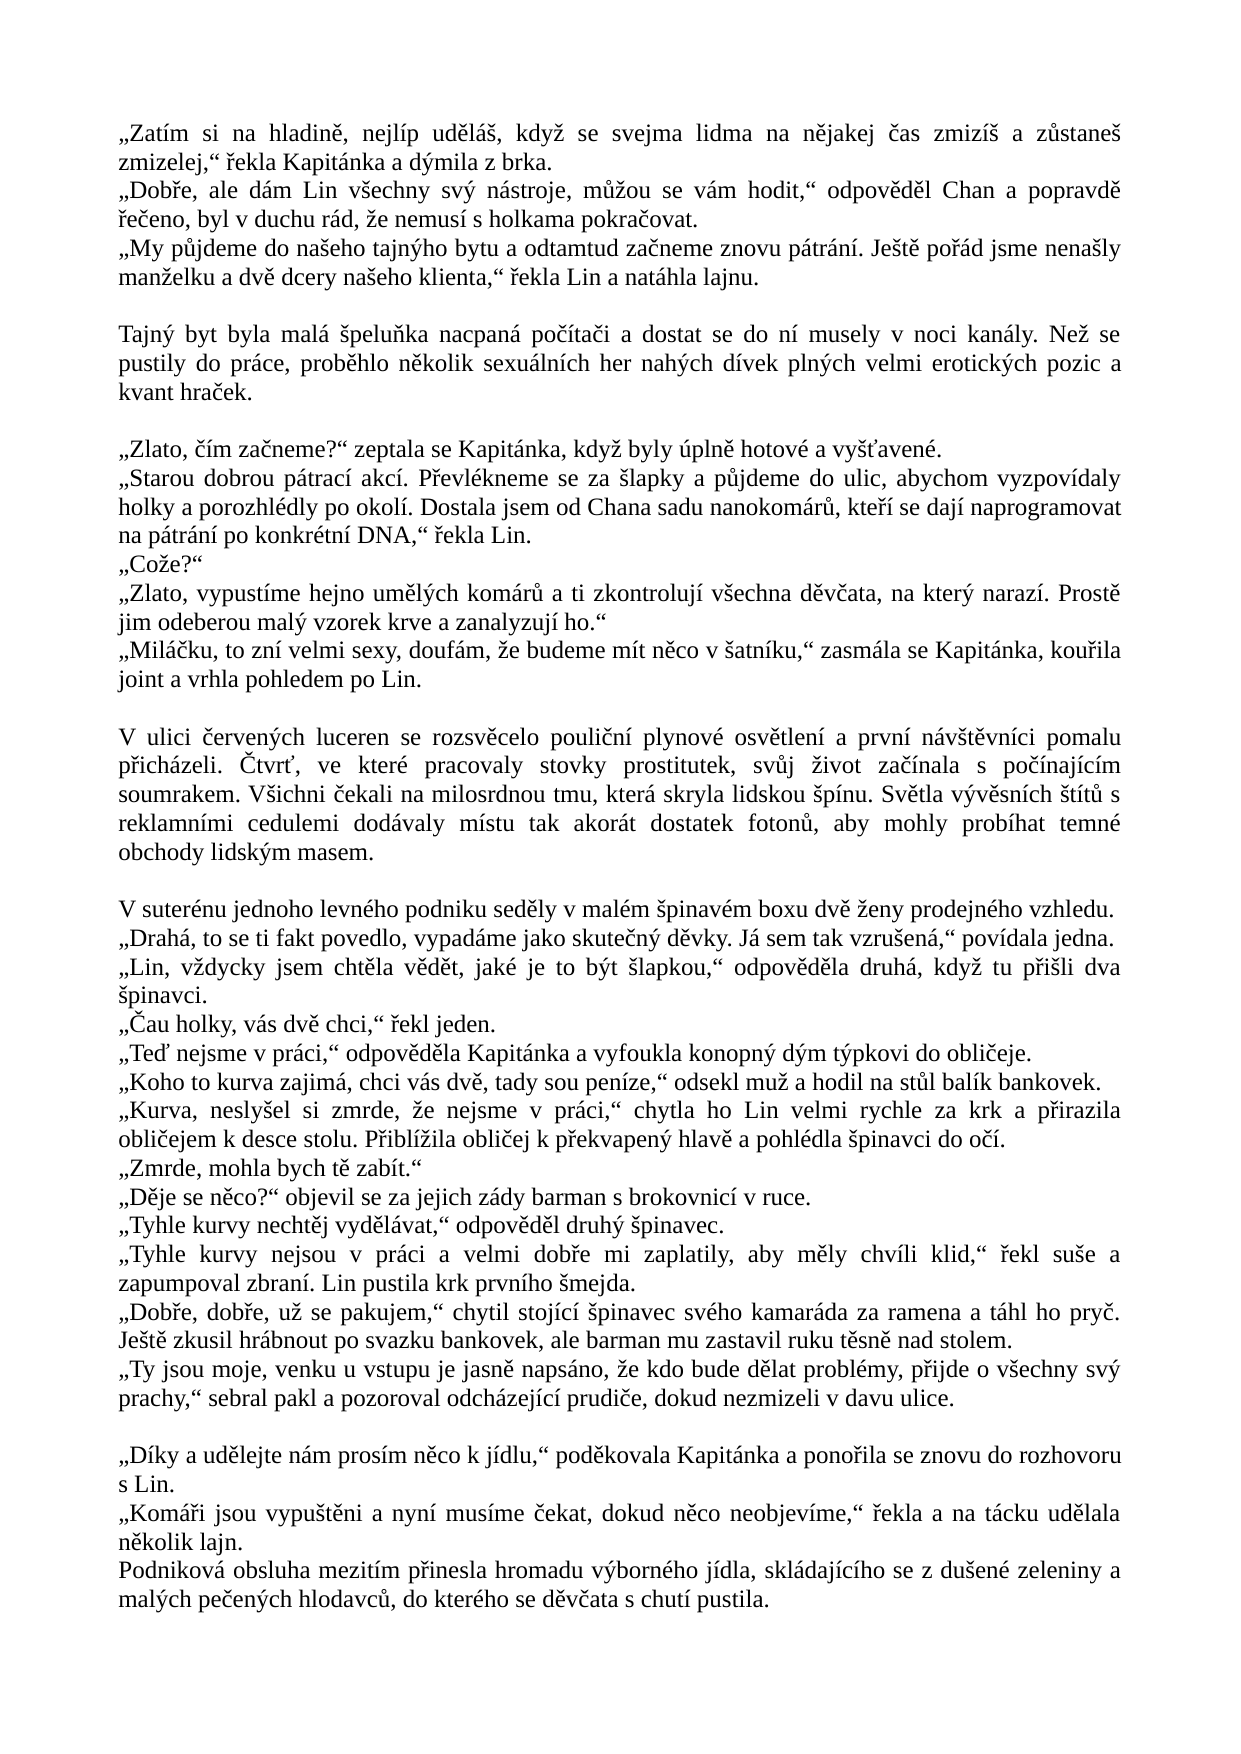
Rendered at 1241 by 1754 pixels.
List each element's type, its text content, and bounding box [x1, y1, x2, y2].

text „Starou dobrou pátrací akcí. Převlékneme se za šlapky a půjdeme do ulic, abychom vyzpovídaly holky a porozhlédly po okolí. Dostala jsem od Chana sadu nanokomárů, kteří se dají naprogramovat na pátrání po konkrétní DNA,“ řekla Lin. [118, 463, 1122, 549]
text V ulici červených luceren se rozsvěcelo pouliční plynové osvětlení a první návštěvníci pomalu přicházeli. Čtvrť, ve které pracovaly stovky prostitutek, svůj život začínala s počínajícím soumrakem. Všichni čekali na milosrdnou tmu, která skryla lidskou špínu. Světla vývěsních štítů s reklamními cedulemi dodávaly místu tak akorát dostatek fotonů, aby mohly probíhat temné obchody lidským masem. [118, 722, 1122, 866]
text V suterénu jednoho levného podniku seděly v malém špinavém boxu dvě ženy prodejného vzhledu. [118, 894, 1122, 923]
text „Čau holky, vás dvě chci,“ řekl jeden. [118, 1009, 1122, 1038]
text „Lin, vždycky jsem chtěla vědět, jaké je to být šlapkou,“ odpověděla druhá, když tu přišli dva špinavci. [118, 952, 1122, 1009]
text „Dobře, ale dám Lin všechny svý nástroje, můžou se vám hodit,“ odpověděl Chan a popravdě řečeno, byl v duchu rád, že nemusí s holkama pokračovat. [118, 176, 1122, 233]
text Tajný byt byla malá špeluňka nacpaná počítači a dostat se do ní musely v noci kanály. Než se pustily do práce, proběhlo několik sexuálních her nahých dívek plných velmi erotických pozic a kvant hraček. [118, 319, 1122, 406]
text „Díky a udělejte nám prosím něco k jídlu,“ poděkovala Kapitánka a ponořila se znovu do rozhovoru s Lin. [118, 1441, 1122, 1498]
text „Tyhle kurvy nechtěj vydělávat,“ odpověděl druhý špinavec. [118, 1211, 1122, 1239]
text „Kurva, neslyšel si zmrde, že nejsme v práci,“ chytla ho Lin velmi rychle za krk a přirazila obličejem k desce stolu. Přiblížila obličej k překvapený hlavě a pohlédla špinavci do očí. [118, 1096, 1122, 1153]
text „Dobře, dobře, už se pakujem,“ chytil stojící špinavec svého kamaráda za ramena a táhl ho pryč. Ještě zkusil hrábnout po svazku bankovek, ale barman mu zastavil ruku těsně nad stolem. [118, 1297, 1122, 1354]
text „My půjdeme do našeho tajnýho bytu a odtamtud začneme znovu pátrání. Ještě pořád jsme nenašly manželku a dvě dcery našeho klienta,“ řekla Lin a natáhla lajnu. [118, 233, 1122, 291]
text „Zlato, čím začneme?“ zeptala se Kapitánka, když byly úplně hotové a vyšťavené. [118, 434, 1122, 463]
text „Drahá, to se ti fakt povedlo, vypadáme jako skutečný děvky. Já sem tak vzrušená,“ povídala jedna. [118, 923, 1122, 952]
text „Cože?“ [118, 549, 1122, 578]
text „Tyhle kurvy nejsou v práci a velmi dobře mi zaplatily, aby měly chvíli klid,“ řekl suše a zapumpoval zbraní. Lin pustila krk prvního šmejda. [118, 1239, 1122, 1297]
text „Ty jsou moje, venku u vstupu je jasně napsáno, že kdo bude dělat problémy, přijde o všechny svý prachy,“ sebral pakl a pozoroval odcházející prudiče, dokud nezmizeli v davu ulice. [118, 1354, 1122, 1412]
text „Zmrde, mohla bych tě zabít.“ [118, 1153, 1122, 1182]
text „Teď nejsme v práci,“ odpověděla Kapitánka a vyfoukla konopný dým týpkovi do obličeje. [118, 1038, 1122, 1067]
text „Zlato, vypustíme hejno umělých komárů a ti zkontrolují všechna děvčata, na který narazí. Prostě jim odeberou malý vzorek krve a zanalyzují ho.“ [118, 578, 1122, 636]
text „Děje se něco?“ objevil se za jejich zády barman s brokovnicí v ruce. [118, 1182, 1122, 1211]
text Podniková obsluha mezitím přinesla hromadu výborného jídla, skládajícího se z dušené zeleniny a malých pečených hlodavců, do kterého se děvčata s chutí pustila. [118, 1556, 1122, 1613]
text „Zatím si na hladině, nejlíp uděláš, když se svejma lidma na nějakej čas zmizíš a zůstaneš zmizelej,“ řekla Kapitánka a dýmila z brka. [118, 118, 1122, 176]
text „Miláčku, to zní velmi sexy, doufám, že budeme mít něco v šatníku,“ zasmála se Kapitánka, kouřila joint a vrhla pohledem po Lin. [118, 636, 1122, 693]
text „Komáři jsou vypuštěni a nyní musíme čekat, dokud něco neobjevíme,“ řekla a na tácku udělala několik lajn. [118, 1498, 1122, 1556]
text „Koho to kurva zajimá, chci vás dvě, tady sou peníze,“ odsekl muž a hodil na stůl balík bankovek. [118, 1067, 1122, 1096]
